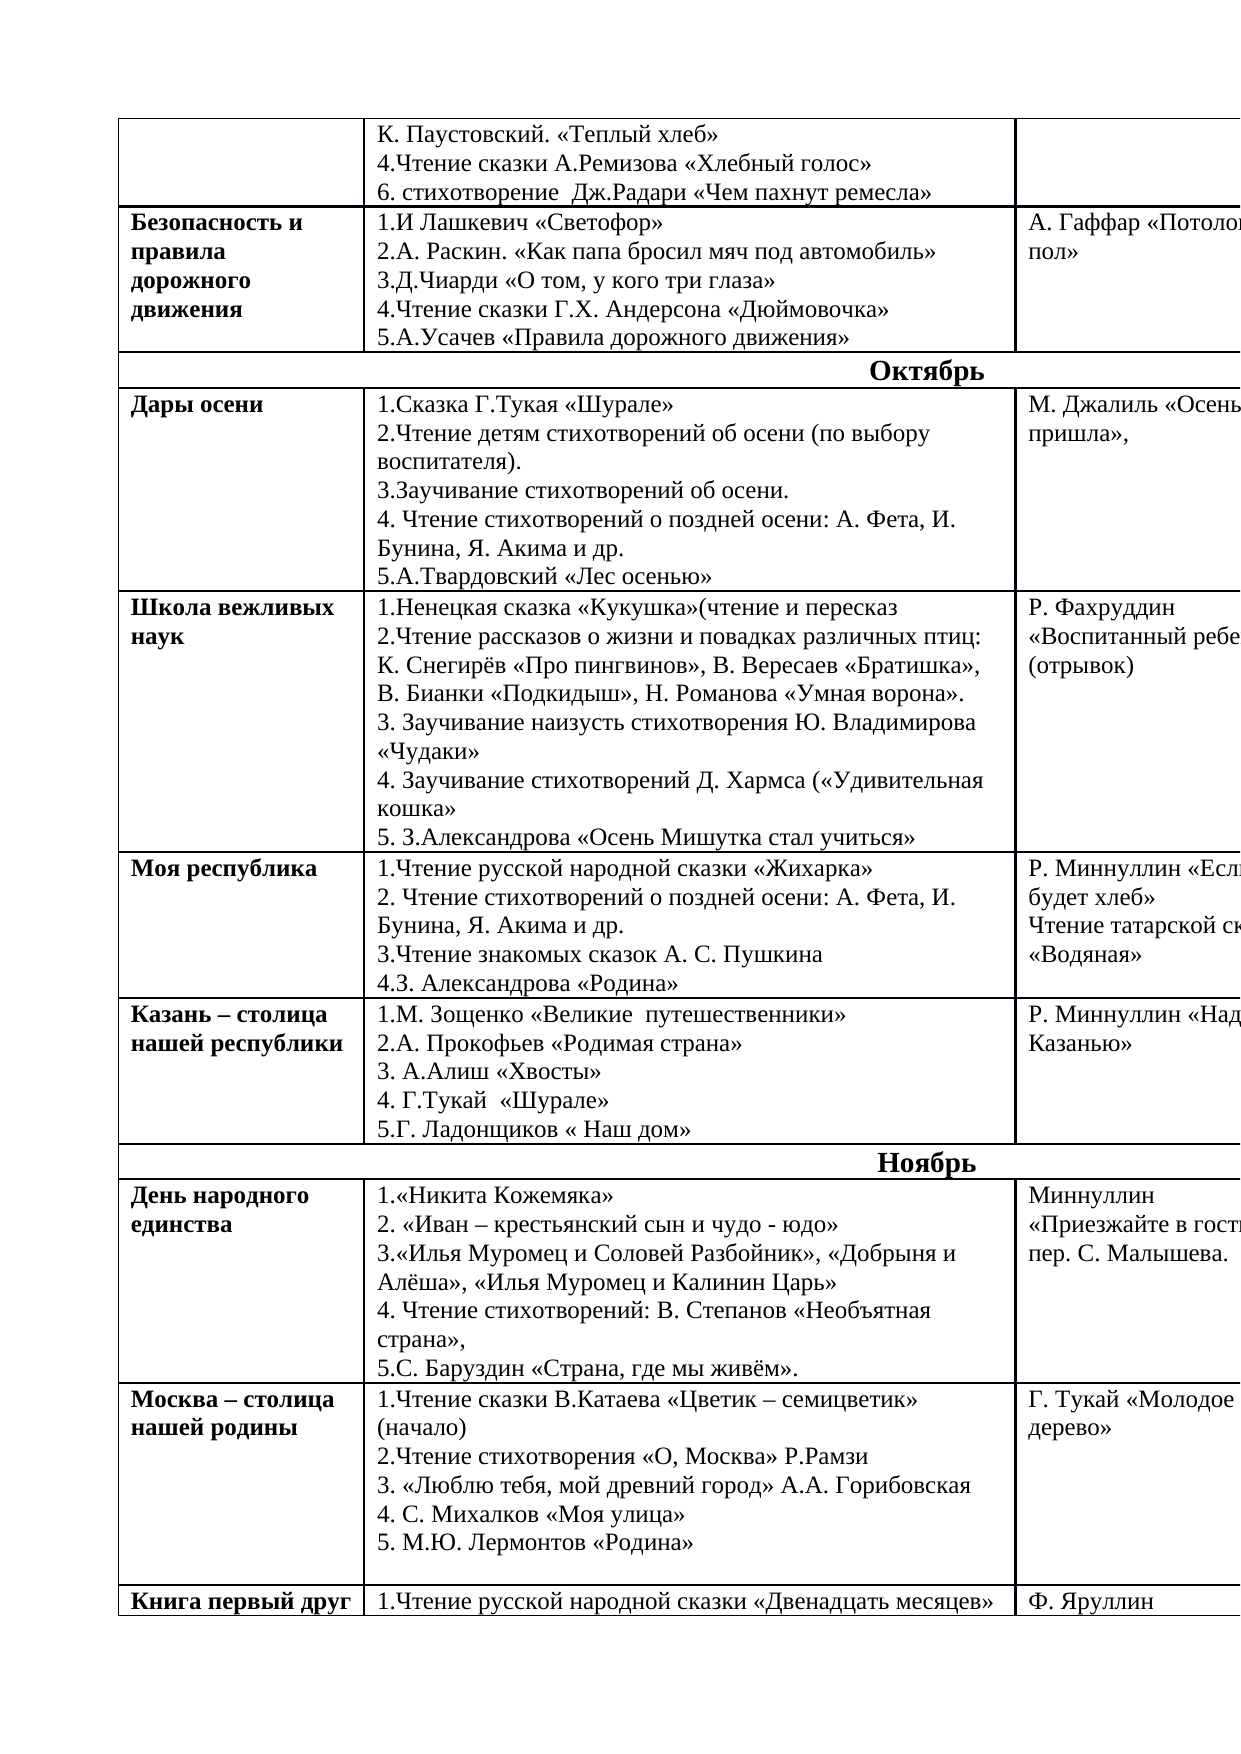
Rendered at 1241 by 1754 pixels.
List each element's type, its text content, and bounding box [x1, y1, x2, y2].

table_cell 1.Сказка Г.Тукая «Шурале» 2.Чтение детям стихотворений об осени (по выбору воспитателя). 3.Заучивание стихотворений об осени. 4. Чтение стихотворений о поздней осени: А. Фета, И. Бунина, Я. Акима и др. 5.А.Твардовский «Лес осенью» [365, 389, 1014, 590]
table_cell 1.М. Зощенко «Великие путешественники» 2.А. Прокофьев «Родимая страна» 3. А.Алиш «Хвосты» 4. Г.Тукай «Шурале» 5.Г. Ладонщиков « Наш дом» [365, 999, 1014, 1143]
table_cell 1.Чтение русской народной сказки «Двенадцать месяцев» [365, 1586, 1014, 1615]
table_cell Р. Миннуллин «Если будет хлеб» Чтение татарской сказки «Водяная» [1017, 853, 1240, 997]
table_cell Р. Файзуллин «Бумага», пер. П. Серебрякова [1017, 119, 1240, 205]
table_cell Книга первый друг [119, 1586, 363, 1615]
table_cell 1.Чтение русской народной сказки «Жихарка» 2. Чтение стихотворений о поздней осени: А. Фета, И. Бунина, Я. Акима и др. 3.Чтение знакомых сказок А. С. Пушкина 4.З. Александрова «Родина» [365, 853, 1014, 997]
table_cell 1.Чтение сказки В.Катаева «Цветик – семицветик» (начало) 2.Чтение стихотворения «О, Москва» Р.Рамзи 3. «Люблю тебя, мой древний город» А.А. Горибовская 4. С. Михалков «Моя улица» 5. М.Ю. Лермонтов «Родина» [365, 1384, 1014, 1584]
table_cell 1.«Никита Кожемяка» 2. «Иван – крестьянский сын и чудо - юдо» 3.«Илья Муромец и Соловей Разбойник», «Добрыня и Алёша», «Илья Муромец и Калинин Царь» 4. Чтение стихотворений: В. Степанов «Необъятная страна», 5.С. Баруздин «Страна, где мы живём». [365, 1180, 1014, 1382]
table_cell 1.И Лашкевич «Светофор» 2.А. Раскин. «Как папа бросил мяч под автомобиль» 3.Д.Чиарди «О том, у кого три глаза» 4.Чтение сказки Г.Х. Андерсона «Дюймовочка» 5.А.Усачев «Правила дорожного движения» [365, 208, 1014, 351]
table_cell Ноябрь [119, 1145, 1240, 1178]
table_cell Безопасность и правила дорожного движения [119, 208, 363, 351]
table_cell М. Джалиль «Осень пришла», [1017, 389, 1240, 590]
table_cell Р. Миннуллин «Над Казанью» [1017, 999, 1240, 1143]
table_cell [119, 119, 363, 205]
table_cell К. Паустовский. «Теплый хлеб» 4.Чтение сказки А.Ремизова «Хлебный голос» 6. стихотворение Дж.Радари «Чем пахнут ремесла» [365, 119, 1014, 205]
table_cell Казань – столица нашей республики [119, 999, 363, 1143]
table_cell Р. Фахруддин «Воспитанный ребенок» (отрывок) [1017, 592, 1240, 851]
table_cell 1.Ненецкая сказка «Кукушка»(чтение и пересказ 2.Чтение рассказов о жизни и повадках различных птиц: К. Снегирёв «Про пингвинов», В. Вересаев «Братишка», В. Бианки «Подкидыш», Н. Романова «Умная ворона». 3. Заучивание наизусть стихотворения Ю. Владимирова «Чудаки» 4. Заучивание стихотворений Д. Хармса («Удивительная кошка» 5. З.Александрова «Осень Мишутка стал учиться» [365, 592, 1014, 851]
table_cell Москва – столица нашей родины [119, 1384, 363, 1584]
table_cell Октябрь [119, 353, 1240, 387]
table_cell Дары осени [119, 389, 363, 590]
table_cell День народного единства [119, 1180, 363, 1382]
table_cell Миннуллин «Приезжайте в гости», пер. С. Малышева. [1017, 1180, 1240, 1382]
table_cell Ф. Яруллин «Забывчивая Кукушка», пер. Ч. Ялаловой. [1017, 1586, 1240, 1615]
table_cell А. Гаффар «Потолок и пол» [1017, 208, 1240, 351]
table_cell Г. Тукай «Молодое дерево» [1017, 1384, 1240, 1584]
table_cell Школа вежливых наук [119, 592, 363, 851]
table_cell Моя республика [119, 853, 363, 997]
